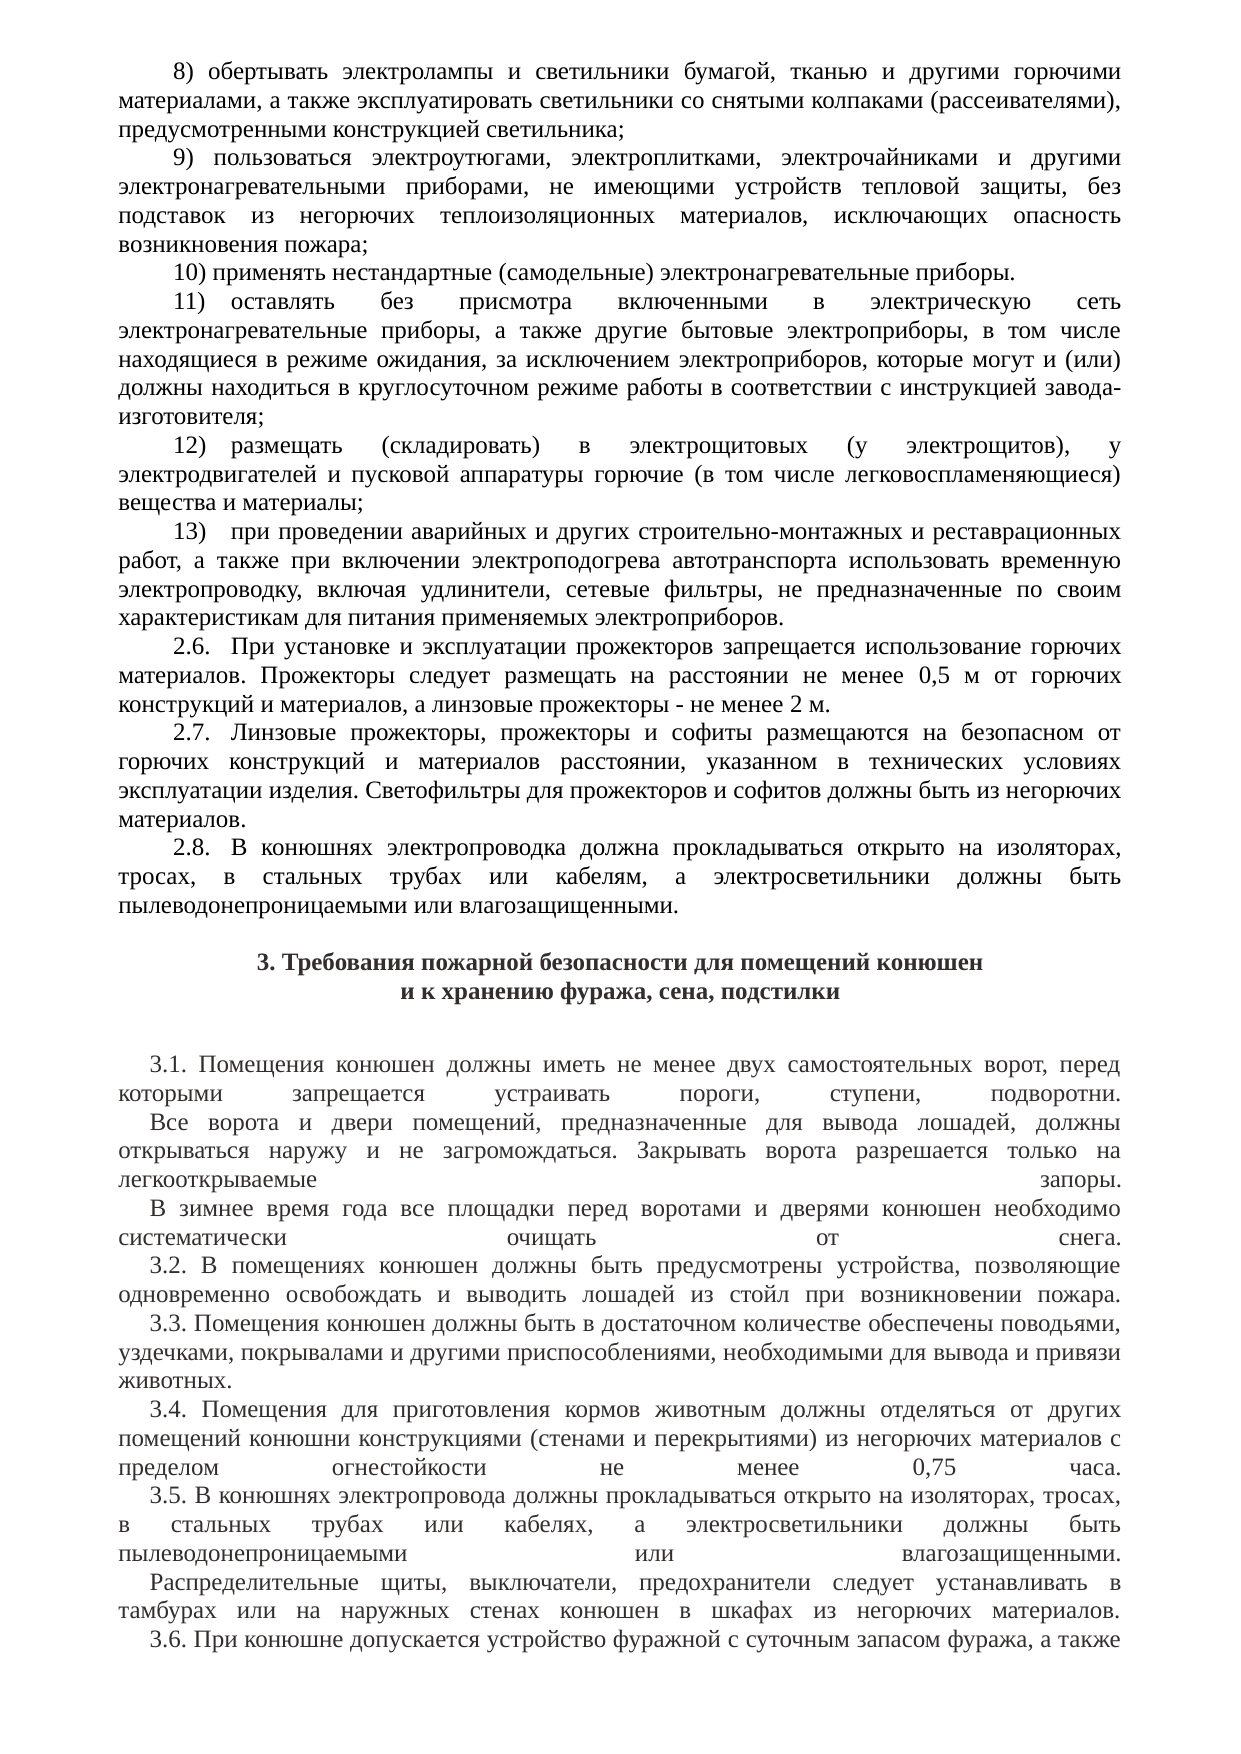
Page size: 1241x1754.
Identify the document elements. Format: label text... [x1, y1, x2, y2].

list размещать (складировать) в электрощитовых (у электрощитов), у электродвигателей и пусковой аппаратуры горючие (в том числе легковоспламеняющиеся) вещества и материалы; [118, 430, 1122, 516]
list При установке и эксплуатации прожекторов запрещается использование горючих материалов. Прожекторы следует размещать на расстоянии не менее 0,5 м от горючих конструкций и материалов, а линзовые прожекторы - не менее 2 м. [118, 631, 1122, 717]
list оставлять без присмотра включенными в электрическую сеть электронагревательные приборы, а также другие бытовые электроприборы, в том числе находящиеся в режиме ожидания, за исключением электроприборов, которые могут и (или) должны находиться в круглосуточном режиме работы в соответствии с инструкцией завода-изготовителя; [118, 286, 1122, 430]
text 3.1. Помещения конюшен должны иметь не менее двух самостоятельных ворот, перед которыми запрещается устраивать пороги, ступени, подворотни. Все ворота и двери помещений, предназначенные для вывода лошадей, должны открываться наружу и не загромождаться. Закрывать ворота разрешается только на легкооткрываемые запоры. В зимнее время года все площадки перед воротами и дверями конюшен необходимо систематически очищать от снега. 3.2. В помещениях конюшен должны быть предусмотрены устройства, позволяющие одновременно освобождать и выводить лошадей из стойл при возникновении пожара. 3.3. Помещения конюшен должны быть в достаточном количестве обеспечены поводьями, уздечками, покрывалами и другими приспособлениями, необходимыми для вывода и привязи животных. 3.4. Помещения для приготовления кормов животным должны отделяться от других помещений конюшни конструкциями (стенами и перекрытиями) из негорючих материалов с пределом огнестойкости не менее 0,75 часа. 3.5. В конюшнях электропровода должны прокладываться открыто на изоляторах, тросах, в стальных трубах или кабелях, а электросветильники должны быть пылеводонепроницаемыми или влагозащищенными. Распределительные щиты, выключатели, предохранители следует устанавливать в тамбурах или на наружных стенах конюшен в шкафах из негорючих материалов. 3.6. При конюшне допускается устройство фуражной с суточным запасом фуража, а также [118, 1021, 1122, 1653]
text 8) обертывать электролампы и светильники бумагой, тканью и другими горючими материалами, а также эксплуатировать светильники со снятыми колпаками (рассеивателями), предусмотренными конструкцией светильника; [118, 56, 1122, 142]
text 10) применять нестандартные (самодельные) электронагревательные приборы. [118, 257, 1122, 286]
list 3. Требования пожарной безопасности для помещений конюшен и к хранению фуража, сена, подстилки [118, 947, 1122, 1005]
text 9) пользоваться электроутюгами, электроплитками, электрочайниками и другими электронагревательными приборами, не имеющими устройств тепловой защиты, без подставок из негорючих теплоизоляционных материалов, исключающих опасность возникновения пожара; [118, 142, 1122, 257]
list В конюшнях электропроводка должна прокладываться открыто на изоляторах, тросах, в стальных трубах или кабелям, а электросветильники должны быть пылеводонепроницаемыми или влагозащищенными. [118, 832, 1122, 919]
list при проведении аварийных и других строительно-монтажных и реставрационных работ, а также при включении электроподогрева автотранспорта использовать временную электропроводку, включая удлинители, сетевые фильтры, не предназначенные по своим характеристикам для питания применяемых электроприборов. [118, 516, 1122, 631]
list Линзовые прожекторы, прожекторы и софиты размещаются на безопасном от горючих конструкций и материалов расстоянии, указанном в технических условиях эксплуатации изделия. Светофильтры для прожекторов и софитов должны быть из негорючих материалов. [118, 717, 1122, 832]
